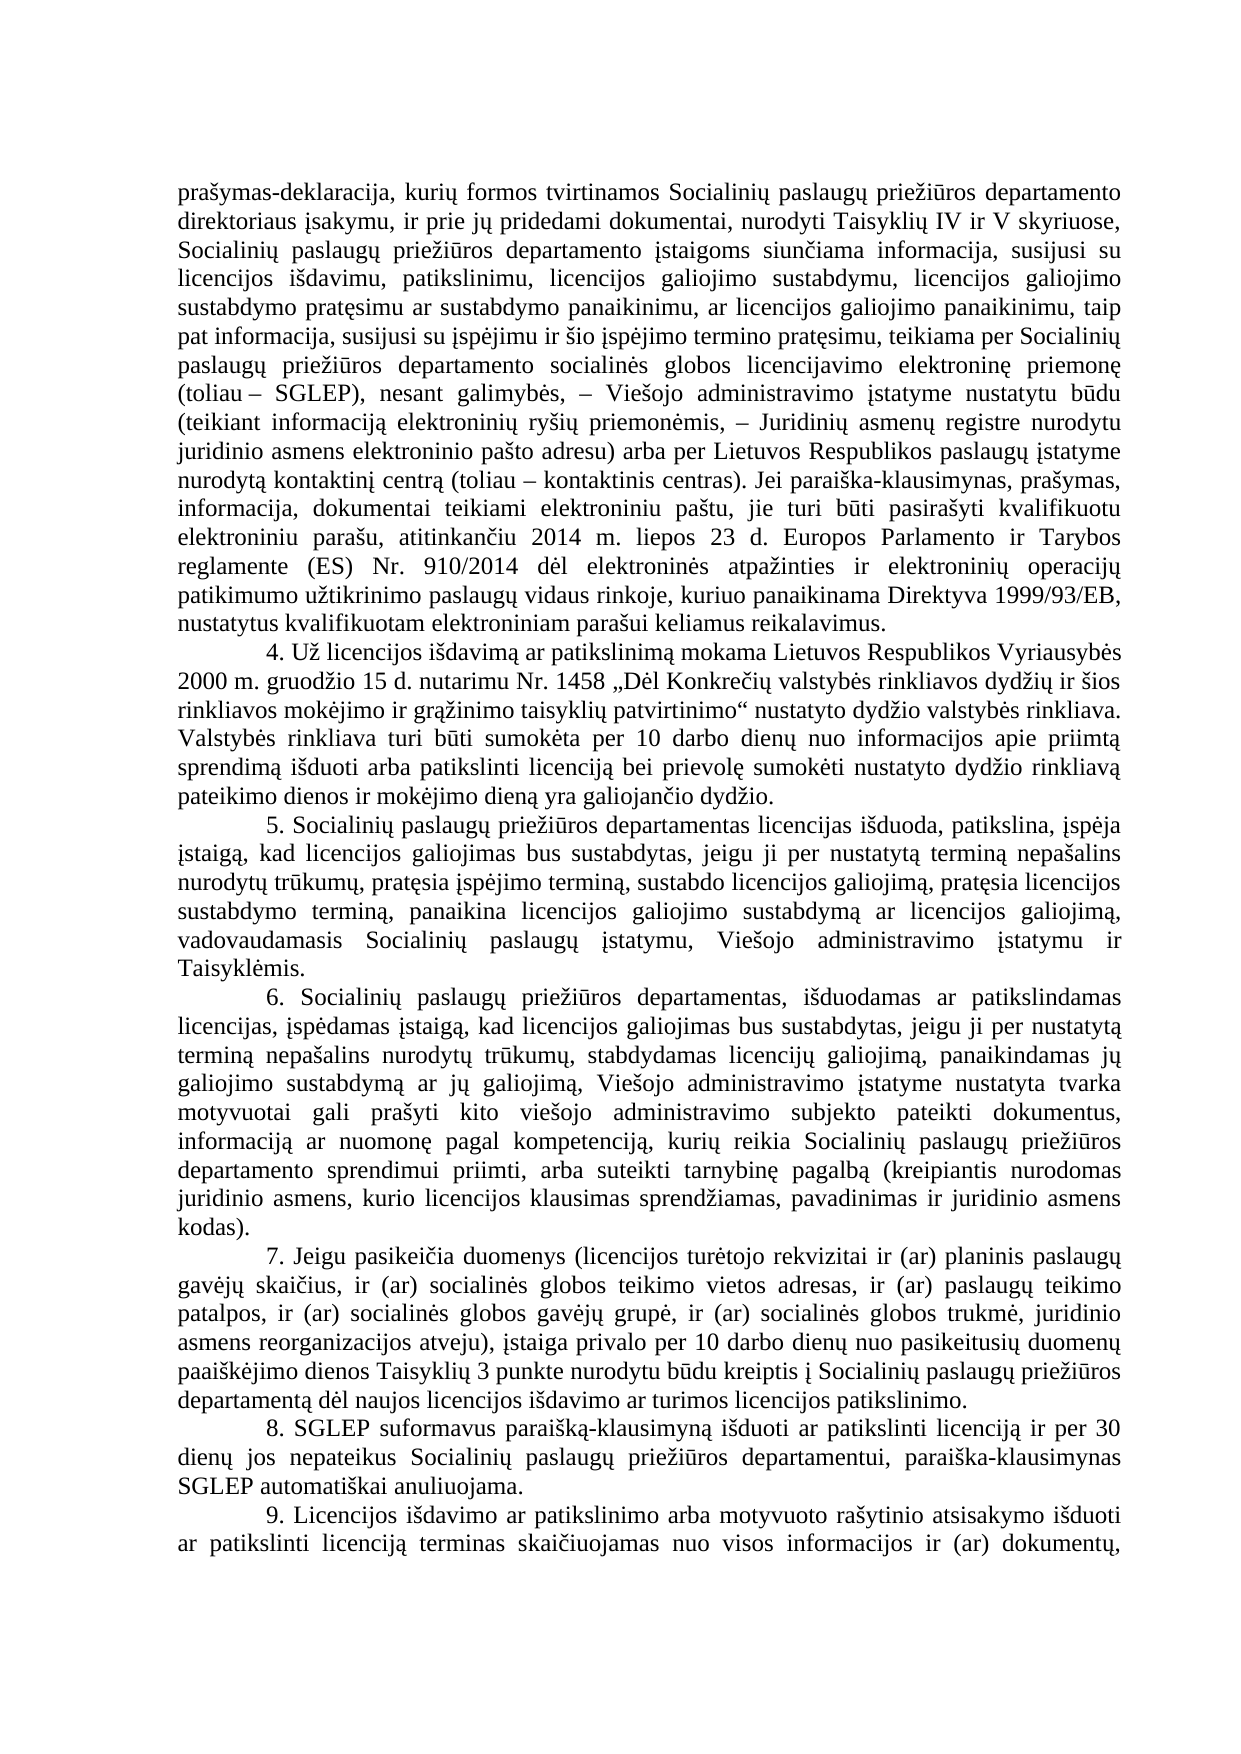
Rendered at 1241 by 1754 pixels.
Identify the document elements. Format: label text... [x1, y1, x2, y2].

text prašymas-deklaracija, kurių formos tvirtinamos Socialinių paslaugų priežiūros departamento direktoriaus įsakymu, ir prie jų pridedami dokumentai, nurodyti Taisyklių IV ir V skyriuose, Socialinių paslaugų priežiūros departamento įstaigoms siunčiama informacija, susijusi su licencijos išdavimu, patikslinimu, licencijos galiojimo sustabdymu, licencijos galiojimo sustabdymo pratęsimu ar sustabdymo panaikinimu, ar licencijos galiojimo panaikinimu, taip pat informacija, susijusi su įspėjimu ir šio įspėjimo termino pratęsimu, teikiama per Socialinių paslaugų priežiūros departamento socialinės globos licencijavimo elektroninę priemonę (toliau – SGLEP), nesant galimybės, – Viešojo administravimo įstatyme nustatytu būdu (teikiant informaciją elektroninių ryšių priemonėmis, – Juridinių asmenų registre nurodytu juridinio asmens elektroninio pašto adresu) arba per Lietuvos Respublikos paslaugų įstatyme nurodytą kontaktinį centrą (toliau – kontaktinis centras). Jei paraiška-klausimynas, prašymas, informacija, dokumentai teikiami elektroniniu paštu, jie turi būti pasirašyti kvalifikuotu elektroniniu parašu, atitinkančiu 2014 m. liepos 23 d. Europos Parlamento ir Tarybos reglamente (ES) Nr. 910/2014 dėl elektroninės atpažinties ir elektroninių operacijų patikimumo užtikrinimo paslaugų vidaus rinkoje, kuriuo panaikinama Direktyva 1999/93/EB, nustatytus kvalifikuotam elektroniniam parašui keliamus reikalavimus. [177, 177, 1122, 637]
text 5. Socialinių paslaugų priežiūros departamentas licencijas išduoda, patikslina, įspėja įstaigą, kad licencijos galiojimas bus sustabdytas, jeigu ji per nustatytą terminą nepašalins nurodytų trūkumų, pratęsia įspėjimo terminą, sustabdo licencijos galiojimą, pratęsia licencijos sustabdymo terminą, panaikina licencijos galiojimo sustabdymą ar licencijos galiojimą, vadovaudamasis Socialinių paslaugų įstatymu, Viešojo administravimo įstatymu ir Taisyklėmis. [177, 810, 1122, 982]
text 9. Licencijos išdavimo ar patikslinimo arba motyvuoto rašytinio atsisakymo išduoti ar patikslinti licenciją terminas skaičiuojamas nuo visos informacijos ir (ar) dokumentų, [177, 1500, 1122, 1557]
text 8. SGLEP suformavus paraišką-klausimyną išduoti ar patikslinti licenciją ir per 30 dienų jos nepateikus Socialinių paslaugų priežiūros departamentui, paraiška-klausimynas SGLEP automatiškai anuliuojama. [177, 1413, 1122, 1500]
text 6. Socialinių paslaugų priežiūros departamentas, išduodamas ar patikslindamas licencijas, įspėdamas įstaigą, kad licencijos galiojimas bus sustabdytas, jeigu ji per nustatytą terminą nepašalins nurodytų trūkumų, stabdydamas licencijų galiojimą, panaikindamas jų galiojimo sustabdymą ar jų galiojimą, Viešojo administravimo įstatyme nustatyta tvarka motyvuotai gali prašyti kito viešojo administravimo subjekto pateikti dokumentus, informaciją ar nuomonę pagal kompetenciją, kurių reikia Socialinių paslaugų priežiūros departamento sprendimui priimti, arba suteikti tarnybinę pagalbą (kreipiantis nurodomas juridinio asmens, kurio licencijos klausimas sprendžiamas, pavadinimas ir juridinio asmens kodas). [177, 982, 1122, 1241]
text 7. Jeigu pasikeičia duomenys (licencijos turėtojo rekvizitai ir (ar) planinis paslaugų gavėjų skaičius, ir (ar) socialinės globos teikimo vietos adresas, ir (ar) paslaugų teikimo patalpos, ir (ar) socialinės globos gavėjų grupė, ir (ar) socialinės globos trukmė, juridinio asmens reorganizacijos atveju), įstaiga privalo per 10 darbo dienų nuo pasikeitusių duomenų paaiškėjimo dienos Taisyklių 3 punkte nurodytu būdu kreiptis į Socialinių paslaugų priežiūros departamentą dėl naujos licencijos išdavimo ar turimos licencijos patikslinimo. [177, 1241, 1122, 1413]
text 4. Už licencijos išdavimą ar patikslinimą mokama Lietuvos Respublikos Vyriausybės 2000 m. gruodžio 15 d. nutarimu Nr. 1458 „Dėl Konkrečių valstybės rinkliavos dydžių ir šios rinkliavos mokėjimo ir grąžinimo taisyklių patvirtinimo“ nustatyto dydžio valstybės rinkliava. Valstybės rinkliava turi būti sumokėta per 10 darbo dienų nuo informacijos apie priimtą sprendimą išduoti arba patikslinti licenciją bei prievolę sumokėti nustatyto dydžio rinkliavą pateikimo dienos ir mokėjimo dieną yra galiojančio dydžio. [177, 637, 1122, 810]
